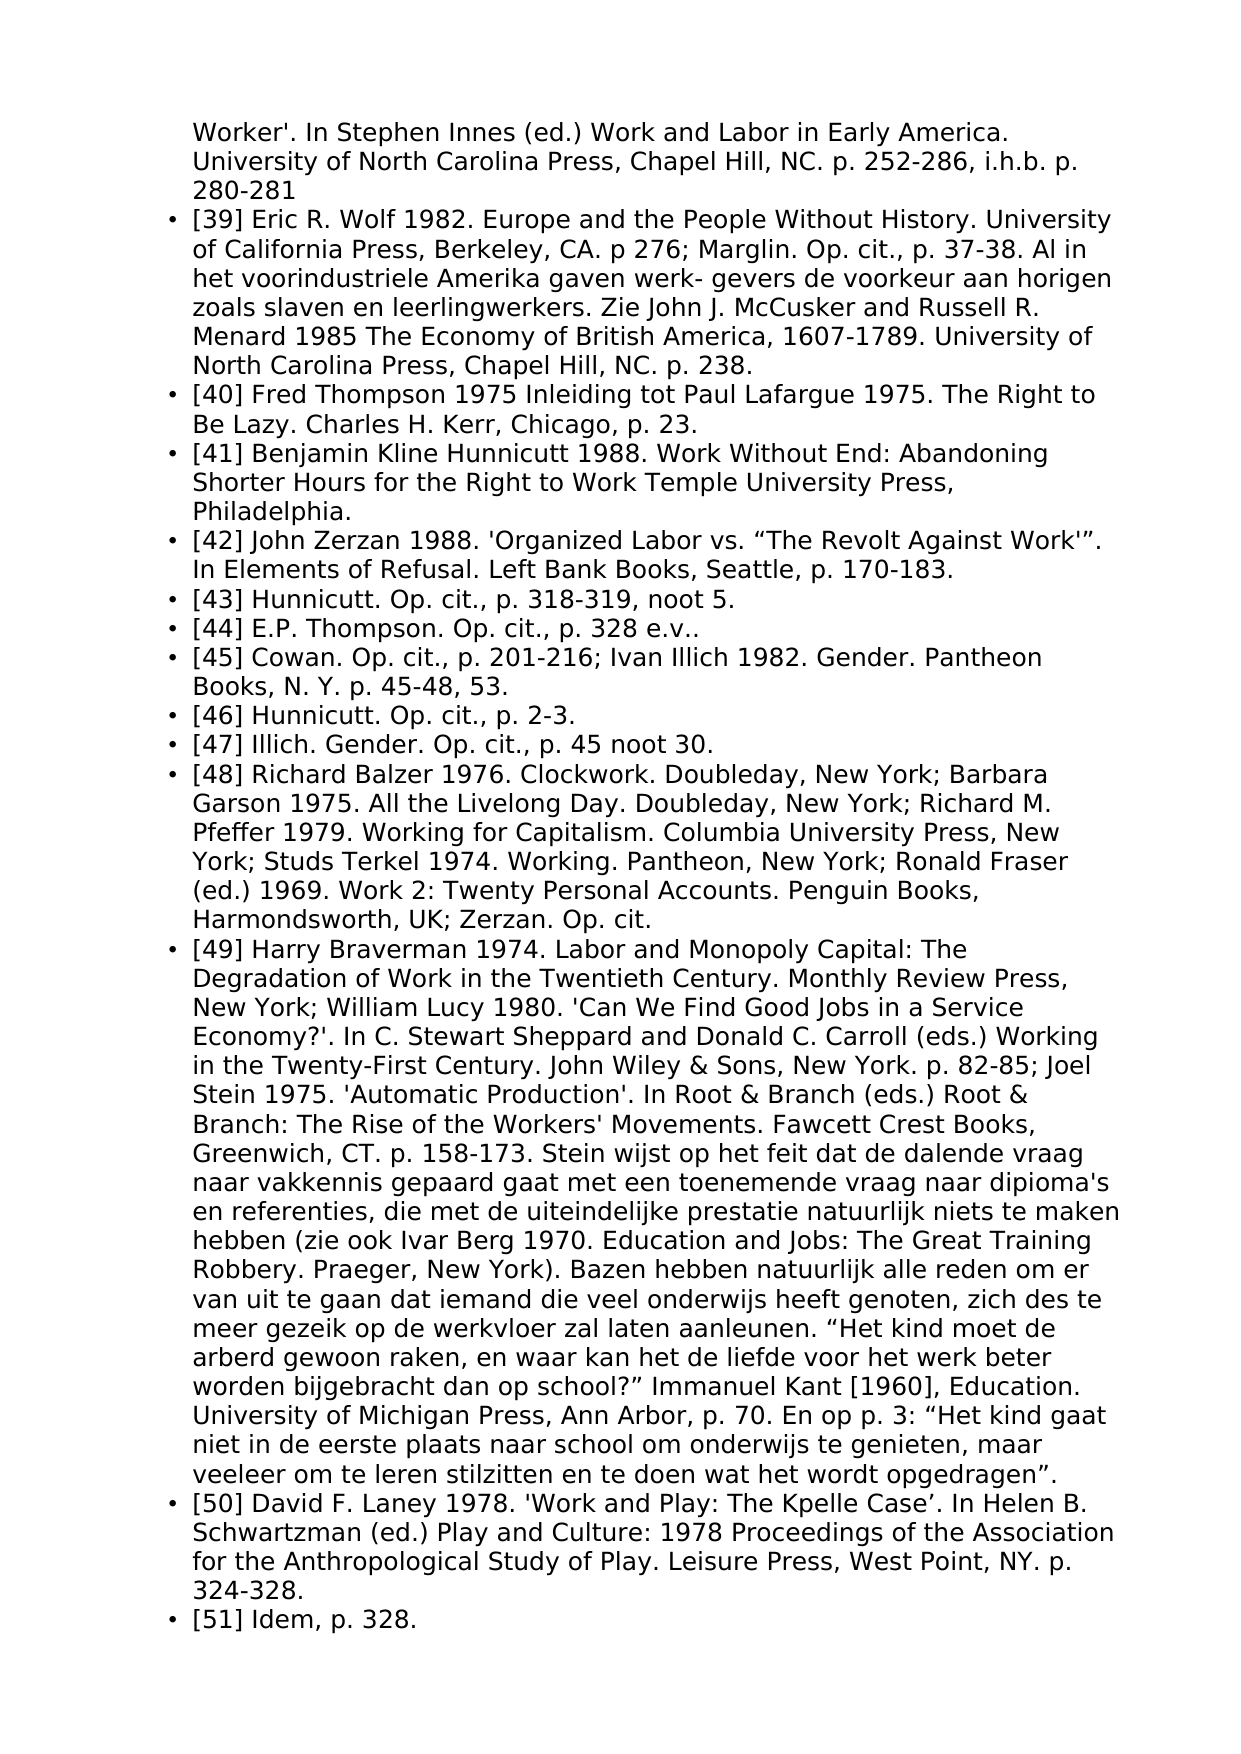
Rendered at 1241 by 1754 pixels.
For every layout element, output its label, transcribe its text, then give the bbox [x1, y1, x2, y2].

list [42] John Zerzan 1988. 'Organized Labor vs. “The Revolt Against Work'”. In Elements of Refusal. Left Bank Books, Seattle, p. 170-183. [177, 526, 1122, 585]
list [44] E.P. Thompson. Op. cit., p. 328 e.v.. [177, 614, 1122, 643]
list [47] Illich. Gender. Op. cit., p. 45 noot 30. [177, 731, 1122, 760]
list [43] Hunnicutt. Op. cit., p. 318-319, noot 5. [177, 585, 1122, 614]
list [39] Eric R. Wolf 1982. Europe and the People Without History. University of California Press, Berkeley, CA. p 276; Marglin. Op. cit., p. 37-38. Al in het voorindustriele Amerika gaven werk- gevers de voorkeur aan horigen zoals slaven en leerlingwerkers. Zie John J. McCusker and Russell R. Menard 1985 The Economy of British America, 1607-1789. University of North Carolina Press, Chapel Hill, NC. p. 238. [177, 206, 1122, 381]
list Worker'. In Stephen Innes (ed.) Work and Labor in Early America. University of North Carolina Press, Chapel Hill, NC. p. 252-286, i.h.b. p. 280-281 [177, 118, 1122, 206]
list [45] Cowan. Op. cit., p. 201-216; Ivan Illich 1982. Gender. Pantheon Books, N. Y. p. 45-48, 53. [177, 643, 1122, 701]
list [40] Fred Thompson 1975 Inleiding tot Paul Lafargue 1975. The Right to Be Lazy. Charles H. Kerr, Chicago, p. 23. [177, 381, 1122, 439]
list [51] Idem, p. 328. [177, 1606, 1122, 1635]
list [48] Richard Balzer 1976. Clockwork. Doubleday, New York; Barbara Garson 1975. All the Livelong Day. Doubleday, New York; Richard M. Pfeffer 1979. Working for Capitalism. Columbia University Press, New York; Studs Terkel 1974. Working. Pantheon, New York; Ronald Fraser (ed.) 1969. Work 2: Twenty Personal Accounts. Penguin Books, Harmondsworth, UK; Zerzan. Op. cit. [177, 760, 1122, 935]
list [41] Benjamin Kline Hunnicutt 1988. Work Without End: Abandoning Shorter Hours for the Right to Work Temple University Press, Philadelphia. [177, 439, 1122, 526]
list [49] Harry Braverman 1974. Labor and Monopoly Capital: The Degradation of Work in the Twentieth Century. Monthly Review Press, New York; William Lucy 1980. 'Can We Find Good Jobs in a Service Economy?'. In C. Stewart Sheppard and Donald C. Carroll (eds.) Working in the Twenty-First Century. John Wiley & Sons, New York. p. 82-85; Joel Stein 1975. 'Automatic Production'. In Root & Branch (eds.) Root & Branch: The Rise of the Workers' Movements. Fawcett Crest Books, Greenwich, CT. p. 158-173. Stein wijst op het feit dat de dalende vraag naar vakkennis gepaard gaat met een toenemende vraag naar dipioma's en referenties, die met de uiteindelijke prestatie natuurlijk niets te maken hebben (zie ook Ivar Berg 1970. Education and Jobs: The Great Training Robbery. Praeger, New York). Bazen hebben natuurlijk alle reden om er van uit te gaan dat iemand die veel onderwijs heeft genoten, zich des te meer gezeik op de werkvloer zal laten aanleunen. “Het kind moet de arberd gewoon raken, en waar kan het de liefde voor het werk beter worden bijgebracht dan op school?” Immanuel Kant [1960], Education. University of Michigan Press, Ann Arbor, p. 70. En op p. 3: “Het kind gaat niet in de eerste plaats naar school om onderwijs te genieten, maar veeleer om te leren stilzitten en te doen wat het wordt opgedragen”. [177, 935, 1122, 1489]
list [50] David F. Laney 1978. 'Work and Play: The Kpelle Case’. In Helen B. Schwartzman (ed.) Play and Culture: 1978 Proceedings of the Association for the Anthropological Study of Play. Leisure Press, West Point, NY. p. 324-328. [177, 1489, 1122, 1606]
list [46] Hunnicutt. Op. cit., p. 2-3. [177, 701, 1122, 731]
